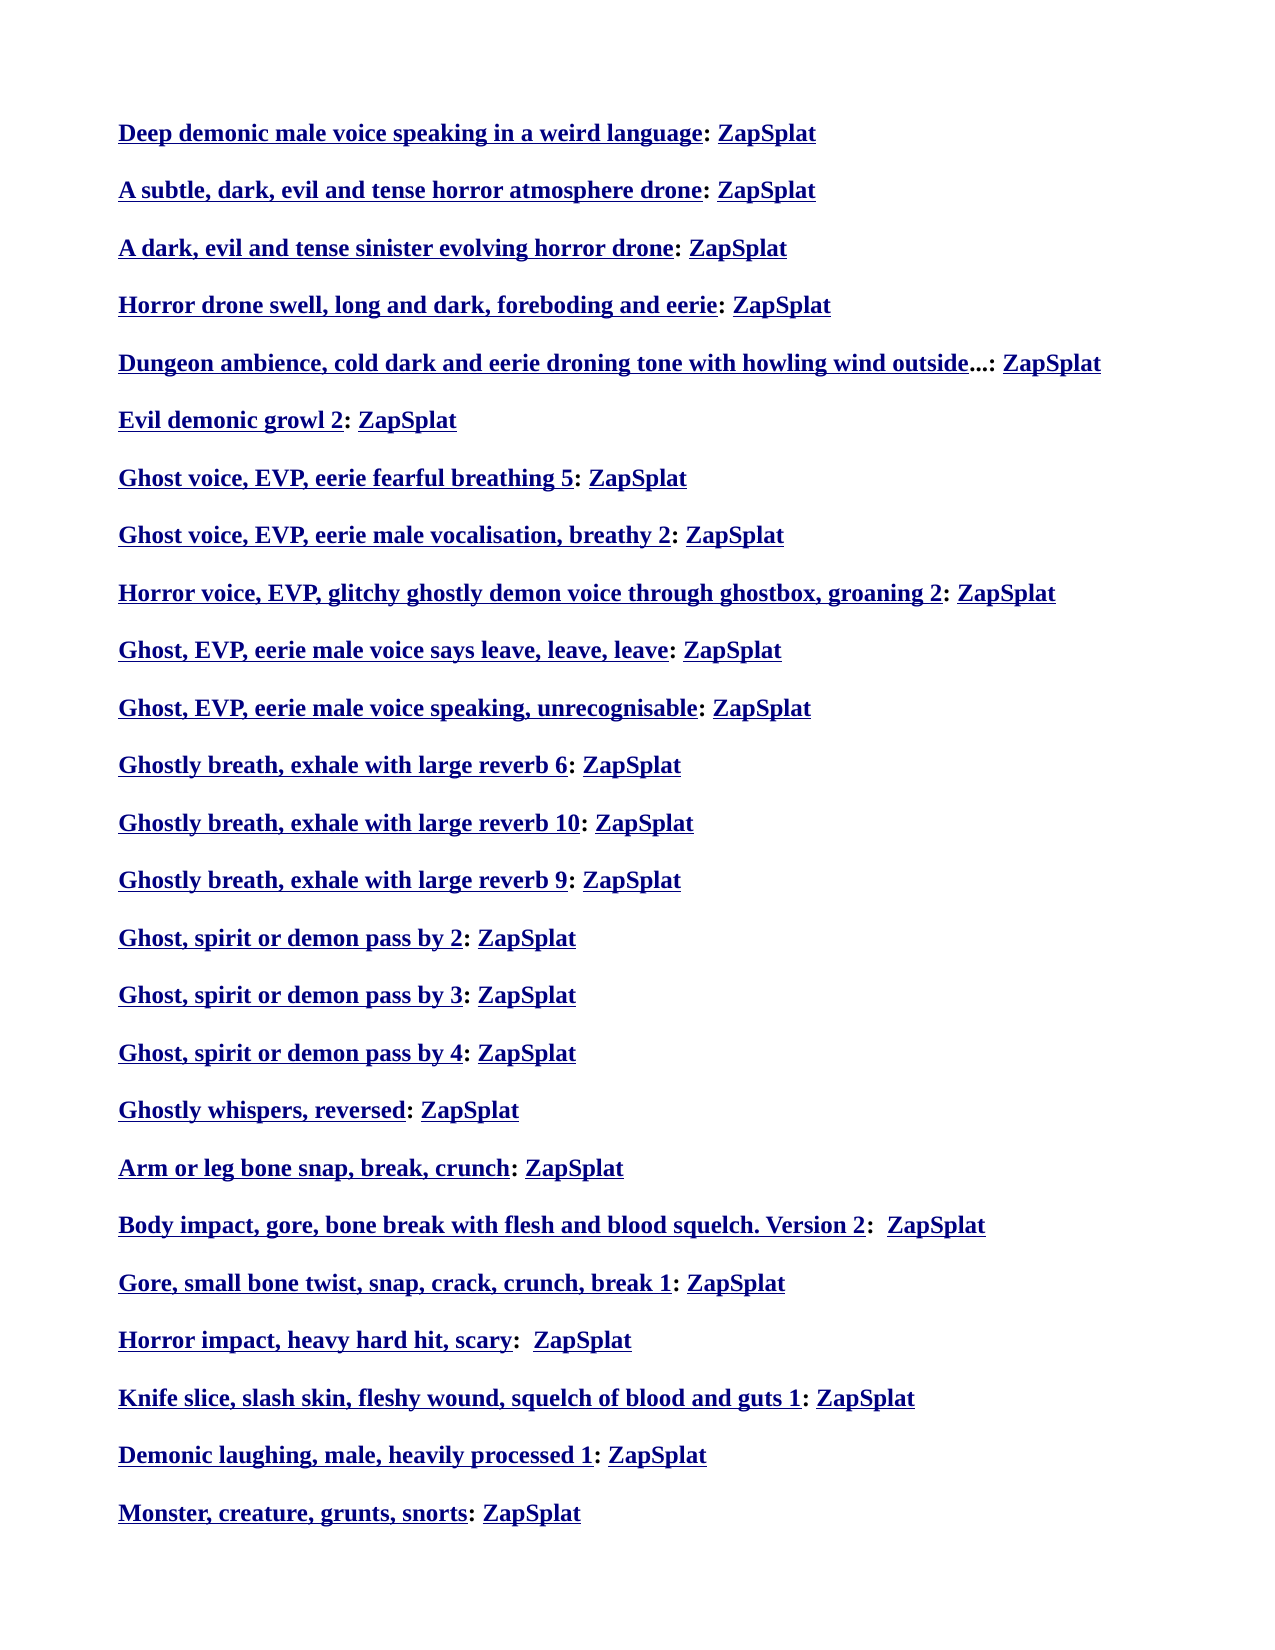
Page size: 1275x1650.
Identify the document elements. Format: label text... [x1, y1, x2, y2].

text Ghost, EVP, eerie male voice says leave, leave, leave: ZapSplat [118, 636, 1157, 664]
text A subtle, dark, evil and tense horror atmosphere drone: ZapSplat [118, 176, 1157, 204]
text Ghost voice, EVP, eerie male vocalisation, breathy 2: ZapSplat [118, 521, 1157, 549]
text Monster, creature, grunts, snorts: ZapSplat [118, 1498, 1157, 1527]
text Ghost, spirit or demon pass by 4: ZapSplat [118, 1038, 1157, 1067]
text Ghostly breath, exhale with large reverb 6: ZapSplat [118, 751, 1157, 779]
text Ghostly breath, exhale with large reverb 10: ZapSplat [118, 808, 1157, 837]
text Ghost, spirit or demon pass by 2: ZapSplat [118, 923, 1157, 952]
text Horror drone swell, long and dark, foreboding and eerie: ZapSplat [118, 291, 1157, 319]
text Demonic laughing, male, heavily processed 1: ZapSplat [118, 1441, 1157, 1469]
text Gore, small bone twist, snap, crack, crunch, break 1: ZapSplat [118, 1268, 1157, 1297]
text Horror impact, heavy hard hit, scary: ZapSplat [118, 1326, 1157, 1354]
text Dungeon ambience, cold dark and eerie droning tone with howling wind outside...: ZapSplat [118, 348, 1157, 377]
text A dark, evil and tense sinister evolving horror drone: ZapSplat [118, 233, 1157, 262]
text Horror voice, EVP, glitchy ghostly demon voice through ghostbox, groaning 2: ZapSplat [118, 578, 1157, 607]
text Ghostly whispers, reversed: ZapSplat [118, 1096, 1157, 1124]
text Ghost, EVP, eerie male voice speaking, unrecognisable: ZapSplat [118, 693, 1157, 722]
text Ghost, spirit or demon pass by 3: ZapSplat [118, 981, 1157, 1009]
text Arm or leg bone snap, break, crunch: ZapSplat [118, 1153, 1157, 1182]
text Ghost voice, EVP, eerie fearful breathing 5: ZapSplat [118, 463, 1157, 492]
text Ghostly breath, exhale with large reverb 9: ZapSplat [118, 866, 1157, 894]
text Evil demonic growl 2: ZapSplat [118, 406, 1157, 434]
text Deep demonic male voice speaking in a weird language: ZapSplat [118, 118, 1157, 147]
text Body impact, gore, bone break with flesh and blood squelch. Version 2: ZapSplat [118, 1211, 1157, 1239]
text Knife slice, slash skin, fleshy wound, squelch of blood and guts 1: ZapSplat [118, 1383, 1157, 1412]
